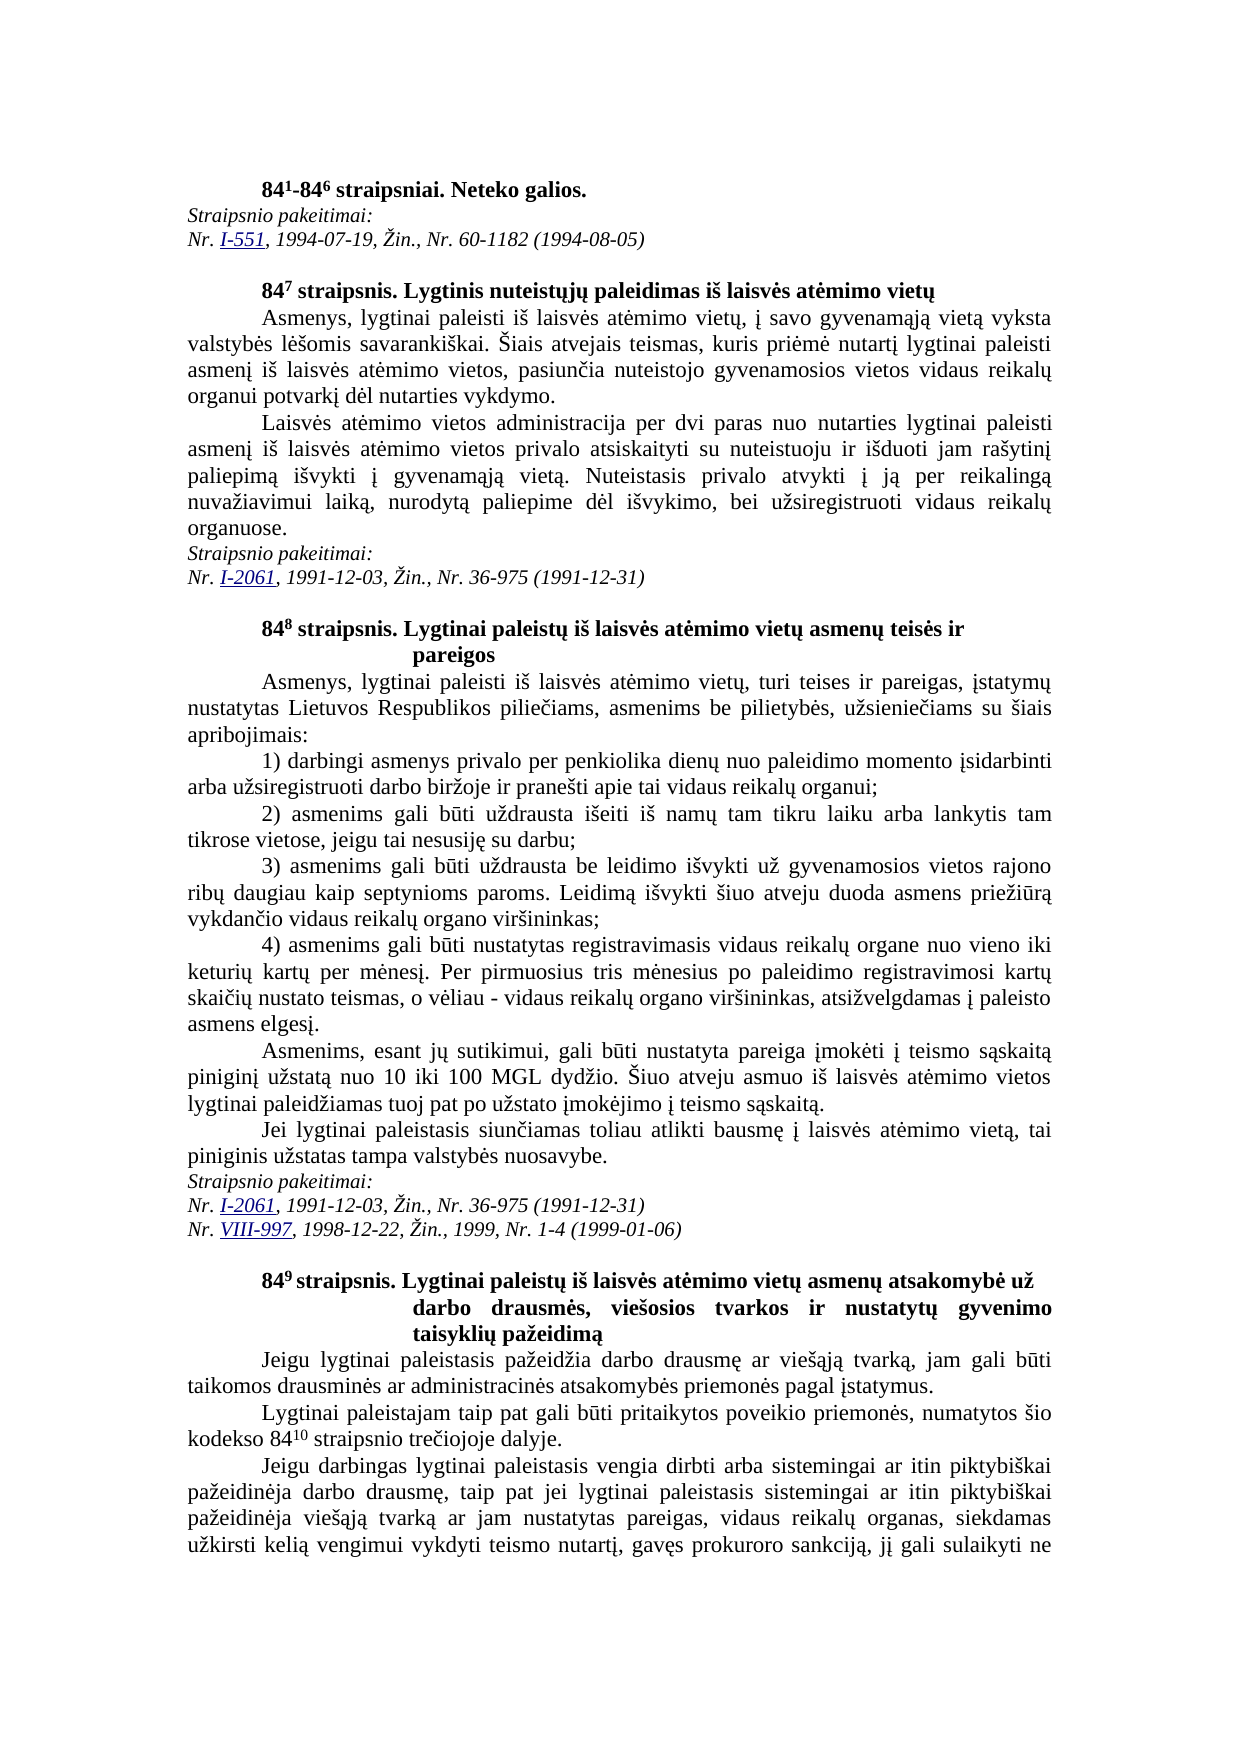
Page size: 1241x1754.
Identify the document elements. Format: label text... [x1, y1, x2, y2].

text pareigos [337, 642, 1053, 668]
text Straipsnio pakeitimai: [187, 541, 1053, 565]
text Nr. VIII-997, 1998-12-22, Žin., 1999, Nr. 1-4 (1999-01-06) [187, 1217, 1053, 1241]
text 3) asmenims gali būti uždrausta be leidimo išvykti už gyvenamosios vietos rajono ribų daugiau kaip septynioms paroms. Leidimą išvykti šiuo atveju duoda asmens priežiūrą vykdančio vidaus reikalų organo viršininkas; [187, 852, 1053, 931]
text Asmenims, esant jų sutikimui, gali būti nustatyta pareiga įmokėti į teismo sąskaitą piniginį užstatą nuo 10 iki 100 MGL dydžio. Šiuo atveju asmuo iš laisvės atėmimo vietos lygtinai paleidžiamas tuoj pat po užstato įmokėjimo į teismo sąskaitą. [187, 1037, 1053, 1116]
text Nr. I-2061, 1991-12-03, Žin., Nr. 36-975 (1991-12-31) [187, 1193, 1053, 1217]
text Jei lygtinai paleistasis siunčiamas toliau atlikti bausmę į laisvės atėmimo vietą, tai piniginis užstatas tampa valstybės nuosavybe. [187, 1116, 1053, 1169]
text Nr. I-551, 1994-07-19, Žin., Nr. 60-1182 (1994-08-05) [187, 227, 1053, 251]
text Jeigu lygtinai paleistasis pažeidžia darbo drausmę ar viešąją tvarką, jam gali būti taikomos drausminės ar administracinės atsakomybės priemonės pagal įstatymus. [187, 1346, 1053, 1399]
text darbo drausmės, viešosios tvarkos ir nustatytų gyvenimo taisyklių pažeidimą [412, 1293, 1053, 1346]
text 2) asmenims gali būti uždrausta išeiti iš namų tam tikru laiku arba lankytis tam tikrose vietose, jeigu tai nesusiję su darbu; [187, 800, 1053, 852]
text Nr. I-2061, 1991-12-03, Žin., Nr. 36-975 (1991-12-31) [187, 565, 1053, 589]
text Laisvės atėmimo vietos administracija per dvi paras nuo nutarties lygtinai paleisti asmenį iš laisvės atėmimo vietos privalo atsiskaityti su nuteistuoju ir išduoti jam rašytinį paliepimą išvykti į gyvenamąją vietą. Nuteistasis privalo atvykti į ją per reikalingą nuvažiavimui laiką, nurodytą paliepime dėl išvykimo, bei užsiregistruoti vidaus reikalų organuose. [187, 409, 1053, 541]
text 848 straipsnis. Lygtinai paleistų iš laisvės atėmimo vietų asmenų teisės ir [187, 615, 1053, 642]
text Straipsnio pakeitimai: [187, 203, 1053, 227]
text Asmenys, lygtinai paleisti iš laisvės atėmimo vietų, į savo gyvenamąją vietą vyksta valstybės lėšomis savarankiškai. Šiais atvejais teismas, kuris priėmė nutartį lygtinai paleisti asmenį iš laisvės atėmimo vietos, pasiunčia nuteistojo gyvenamosios vietos vidaus reikalų organui potvarkį dėl nutarties vykdymo. [187, 303, 1053, 409]
text Straipsnio pakeitimai: [187, 1169, 1053, 1193]
text Lygtinai paleistajam taip pat gali būti pritaikytos poveikio priemonės, numatytos šio kodekso 8410 straipsnio trečiojoje dalyje. [187, 1399, 1053, 1452]
text 841-846 straipsniai. Neteko galios. [187, 176, 1053, 203]
text 4) asmenims gali būti nustatytas registravimasis vidaus reikalų organe nuo vieno iki keturių kartų per mėnesį. Per pirmuosius tris mėnesius po paleidimo registravimosi kartų skaičių nustato teismas, o vėliau - vidaus reikalų organo viršininkas, atsižvelgdamas į paleisto asmens elgesį. [187, 931, 1053, 1037]
text 847 straipsnis. Lygtinis nuteistųjų paleidimas iš laisvės atėmimo vietų [187, 277, 1053, 303]
text Jeigu darbingas lygtinai paleistasis vengia dirbti arba sistemingai ar itin piktybiškai pažeidinėja darbo drausmę, taip pat jei lygtinai paleistasis sistemingai ar itin piktybiškai pažeidinėja viešąją tvarką ar jam nustatytas pareigas, vidaus reikalų organas, siekdamas užkirsti kelią vengimui vykdyti teismo nutartį, gavęs prokuroro sankciją, jį gali sulaikyti ne [187, 1452, 1053, 1557]
text Asmenys, lygtinai paleisti iš laisvės atėmimo vietų, turi teises ir pareigas, įstatymų nustatytas Lietuvos Respublikos piliečiams, asmenims be pilietybės, užsieniečiams su šiais apribojimais: [187, 668, 1053, 747]
text 849 straipsnis. Lygtinai paleistų iš laisvės atėmimo vietų asmenų atsakomybė už [187, 1267, 1053, 1293]
text 1) darbingi asmenys privalo per penkiolika dienų nuo paleidimo momento įsidarbinti arba užsiregistruoti darbo biržoje ir pranešti apie tai vidaus reikalų organui; [187, 747, 1053, 800]
